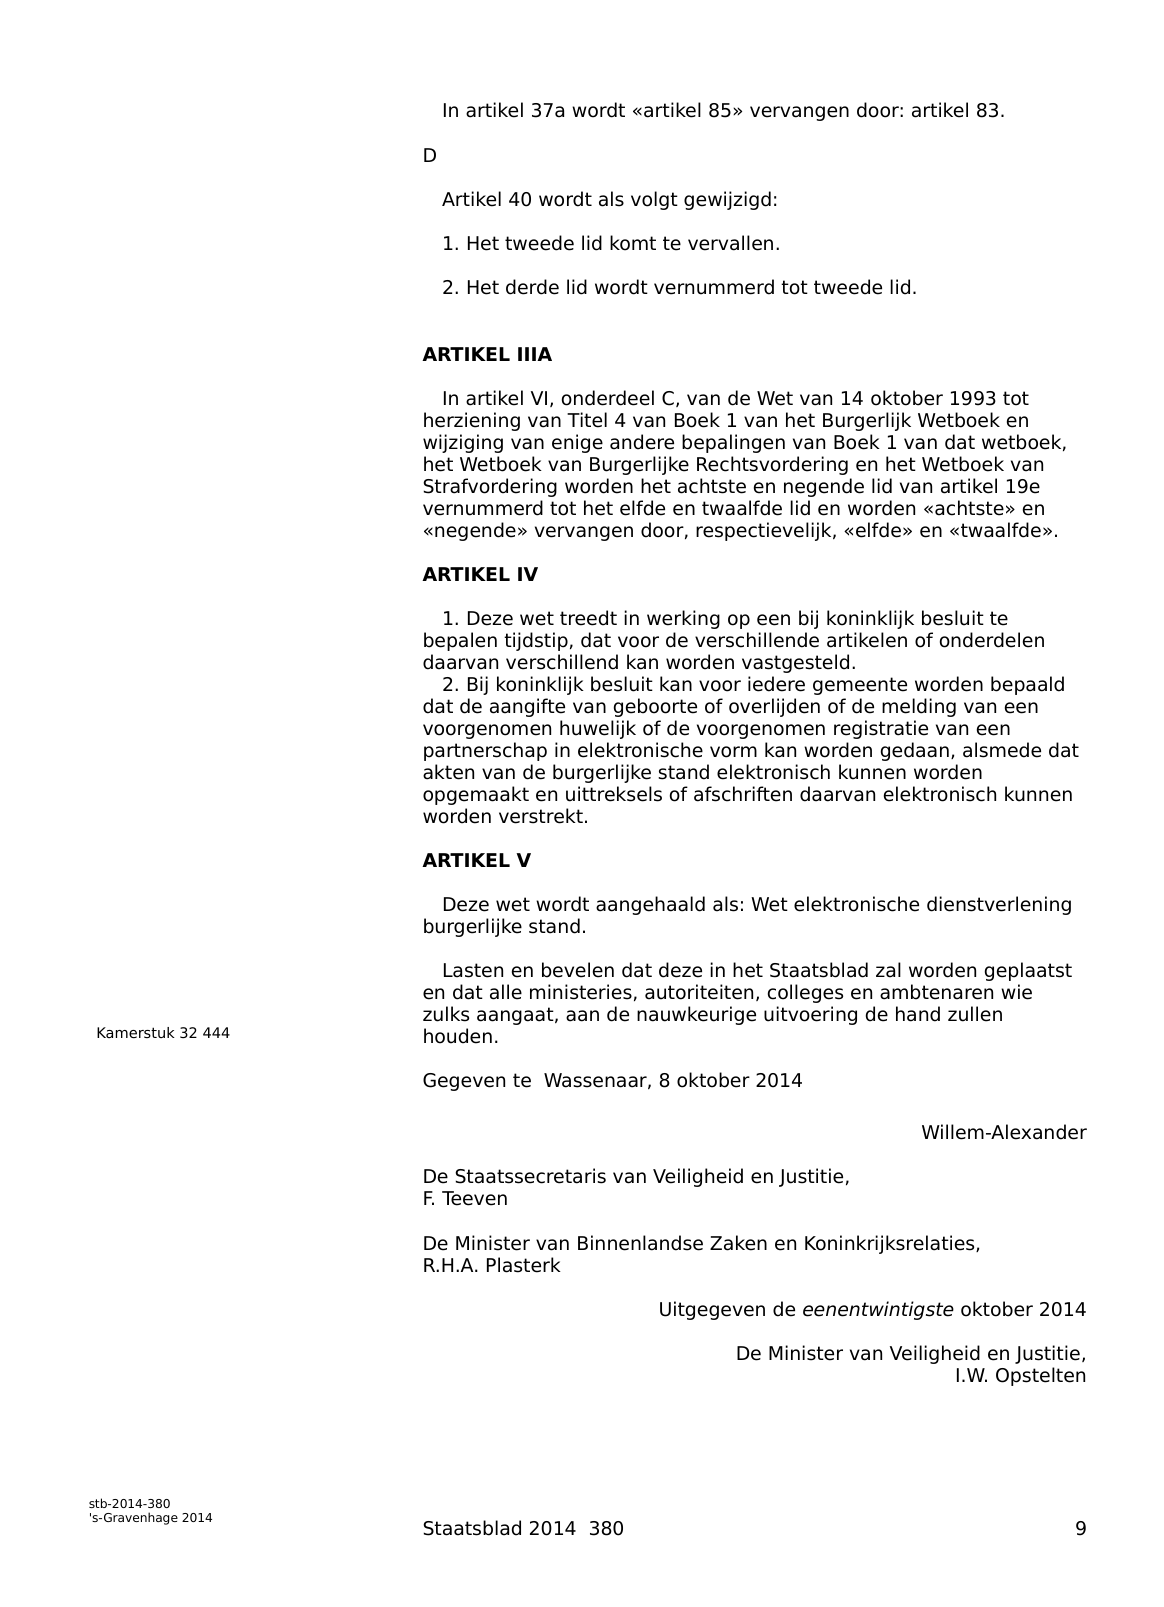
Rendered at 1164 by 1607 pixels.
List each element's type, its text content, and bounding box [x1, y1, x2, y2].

subtitle ARTIKEL V [422, 850, 1087, 872]
subtitle ARTIKEL IIIA [422, 343, 1087, 365]
text De Staatssecretaris van Veiligheid en Justitie, F. Teeven [422, 1166, 1087, 1210]
text Uitgegeven de eenentwintigste oktober 2014 [422, 1299, 1087, 1321]
text stb-2014-380 [88, 1497, 323, 1511]
text Deze wet wordt aangehaald als: Wet elektronische dienstverlening burgerlijke stand. [422, 894, 1087, 938]
text 1. Het tweede lid komt te vervallen. [422, 233, 1087, 255]
text In artikel 37a wordt «artikel 85» vervangen door: artikel 83. [422, 100, 1087, 122]
text D [422, 144, 1087, 167]
text De Minister van Binnenlandse Zaken en Koninkrijksrelaties, R.H.A. Plasterk [422, 1232, 1087, 1276]
text 2. Het derde lid wordt vernummerd tot tweede lid. [422, 277, 1087, 299]
text De Minister van Veiligheid en Justitie, I.W. Opstelten [422, 1343, 1087, 1387]
text Kamerstuk 32 444 [77, 1025, 396, 1042]
text 2. Bij koninklijk besluit kan voor iedere gemeente worden bepaald dat de aangifte van geboorte of overlijden of de melding van een voorgenomen huwelijk of de voorgenomen registratie van een partnerschap in elektronische vorm kan worden gedaan, alsmede dat akten van de burgerlijke stand elektronisch kunnen worden opgemaakt en uittreksels of afschriften daarvan elektronisch kunnen worden verstrekt. [422, 674, 1087, 828]
text Lasten en bevelen dat deze in het Staatsblad zal worden geplaatst en dat alle ministeries, autoriteiten, colleges en ambtenaren wie zulks aangaat, aan de nauwkeurige uitvoering de hand zullen houden. [422, 960, 1087, 1048]
text Willem-Alexander [422, 1122, 1087, 1144]
subtitle ARTIKEL IV [422, 564, 1087, 586]
text 1. Deze wet treedt in werking op een bij koninklijk besluit te bepalen tijdstip, dat voor de verschillende artikelen of onderdelen daarvan verschillend kan worden vastgesteld. [422, 608, 1087, 674]
text Artikel 40 wordt als volgt gewijzigd: [422, 189, 1087, 211]
text Gegeven te Wassenaar, 8 oktober 2014 [422, 1070, 1087, 1092]
text 's-Gravenhage 2014 [88, 1511, 323, 1525]
text In artikel VI, onderdeel C, van de Wet van 14 oktober 1993 tot herziening van Titel 4 van Boek 1 van het Burgerlijk Wetboek en wijziging van enige andere bepalingen van Boek 1 van dat wetboek, het Wetboek van Burgerlijke Rechtsvordering en het Wetboek van Strafvordering worden het achtste en negende lid van artikel 19e vernummerd tot het elfde en twaalfde lid en worden «achtste» en «negende» vervangen door, respectievelijk, «elfde» en «twaalfde». [422, 388, 1087, 541]
